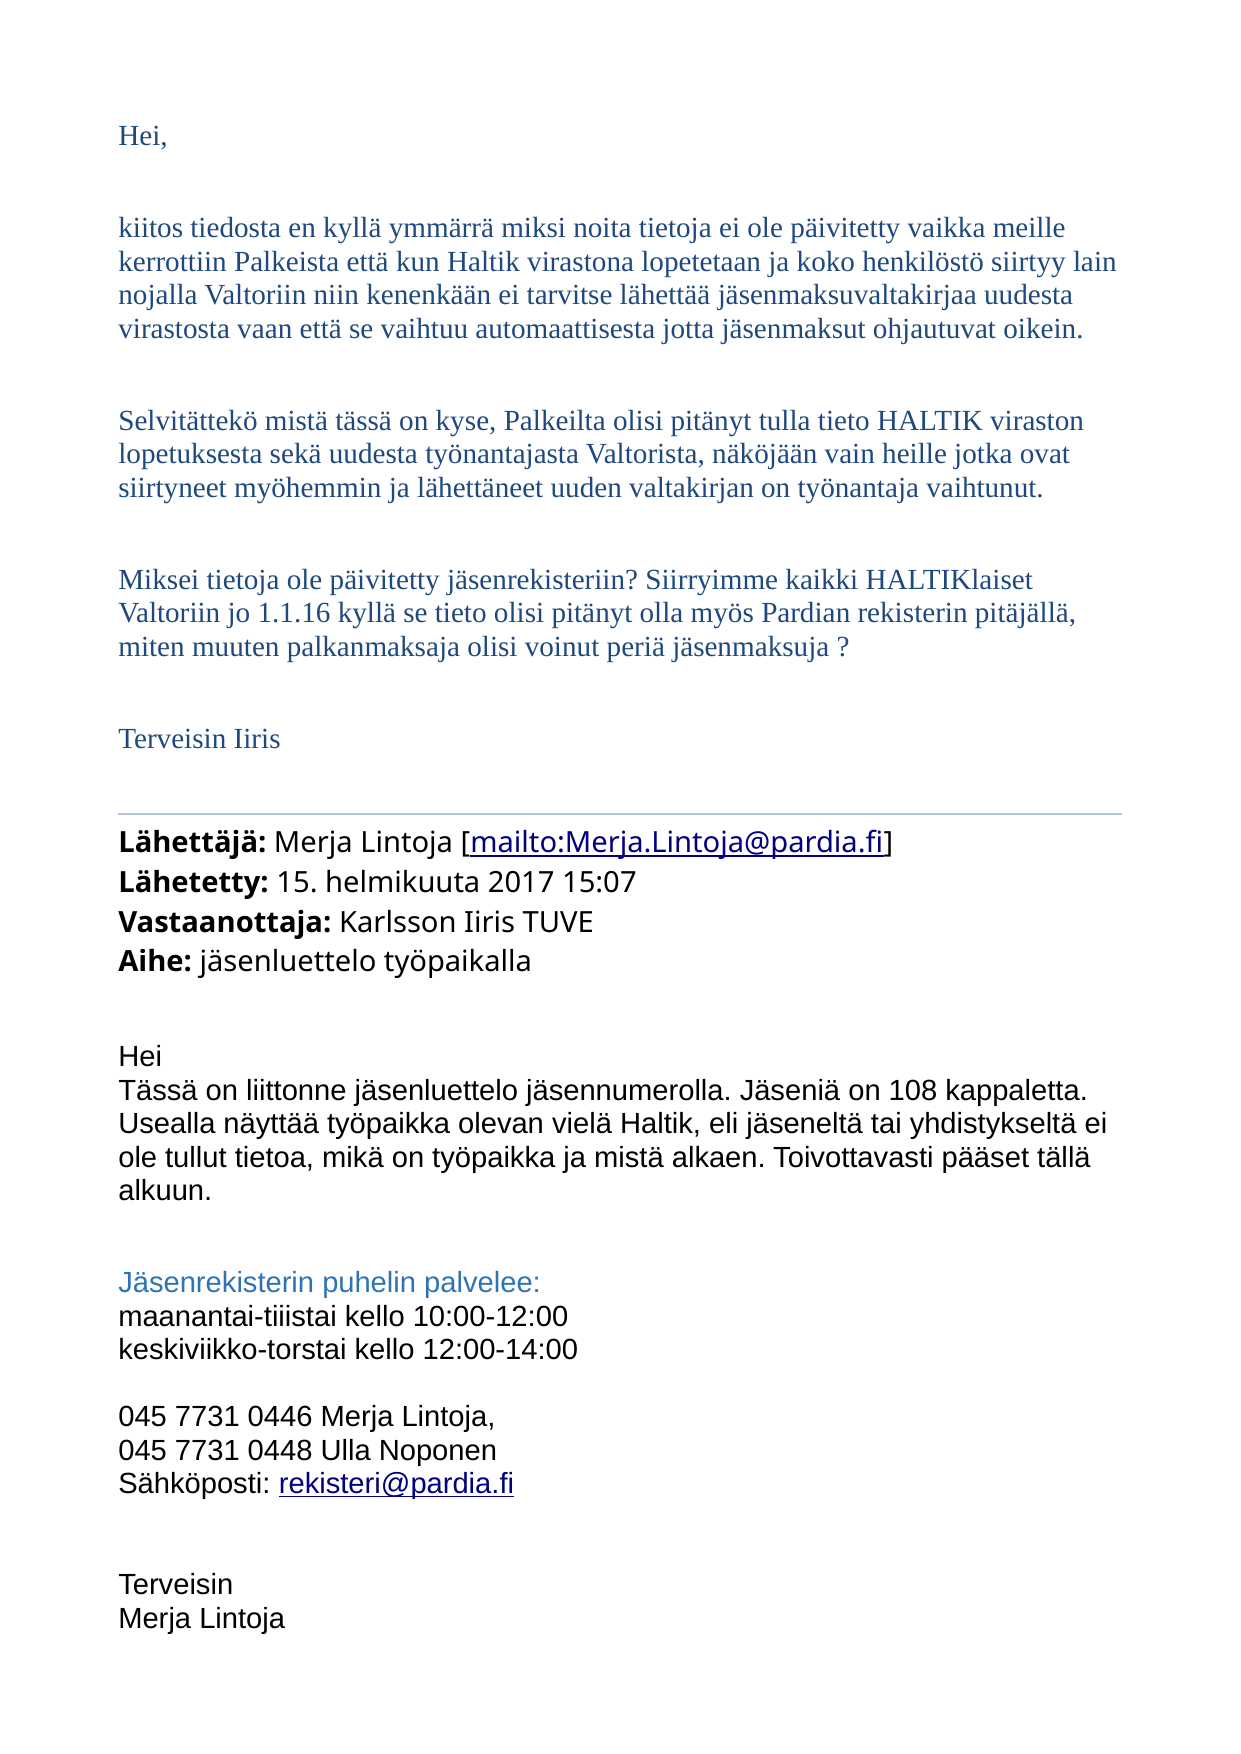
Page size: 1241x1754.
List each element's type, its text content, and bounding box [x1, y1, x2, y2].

text Selvitättekö mistä tässä on kyse, Palkeilta olisi pitänyt tulla tieto HALTIK viraston lopetuksesta sekä uudesta työnantajasta Valtorista, näköjään vain heille jotka ovat siirtyneet myöhemmin ja lähettäneet uuden valtakirjan on työnantaja vaihtunut. [118, 403, 1122, 503]
text Miksei tietoja ole päivitetty jäsenrekisteriin? Siirryimme kaikki HALTIKlaiset Valtoriin jo 1.1.16 kyllä se tieto olisi pitänyt olla myös Pardian rekisterin pitäjällä, miten muuten palkanmaksaja olisi voinut periä jäsenmaksuja ? [118, 562, 1122, 663]
text kiitos tiedosta en kyllä ymmärrä miksi noita tietoja ei ole päivitetty vaikka meille kerrottiin Palkeista että kun Haltik virastona lopetetaan ja koko henkilöstö siirtyy lain nojalla Valtoriin niin kenenkään ei tarvitse lähettää jäsenmaksuvaltakirjaa uudesta virastosta vaan että se vaihtuu automaattisesta jotta jäsenmaksut ohjautuvat oikein. [118, 210, 1122, 344]
text Terveisin Iiris [118, 721, 1122, 755]
text Hei Tässä on liittonne jäsenluettelo jäsennumerolla. Jäseniä on 108 kappaletta. Usealla näyttää työpaikka olevan vielä Haltik, eli jäseneltä tai yhdistykseltä ei ole tullut tietoa, mikä on työpaikka ja mistä alkaen. Toivottavasti pääset tällä alkuun. [118, 1039, 1122, 1207]
text Jäsenrekisterin puhelin palvelee: maanantai-tiiistai kello 10:00-12:00 keskiviikko-torstai kello 12:00-14:00 045 7731 0446 Merja Lintoja, 045 7731 0448 Ulla Noponen Sähköposti: rekisteri@pardia.fi Terveisin Merja Lintoja [118, 1265, 1122, 1634]
text Lähettäjä: Merja Lintoja [mailto:Merja.Lintoja@pardia.fi] Lähetetty: 15. helmikuuta 2017 15:07 Vastaanottaja: Karlsson Iiris TUVE Aihe: jäsenluettelo työpaikalla [118, 815, 1122, 980]
text Hei, [118, 118, 1122, 152]
